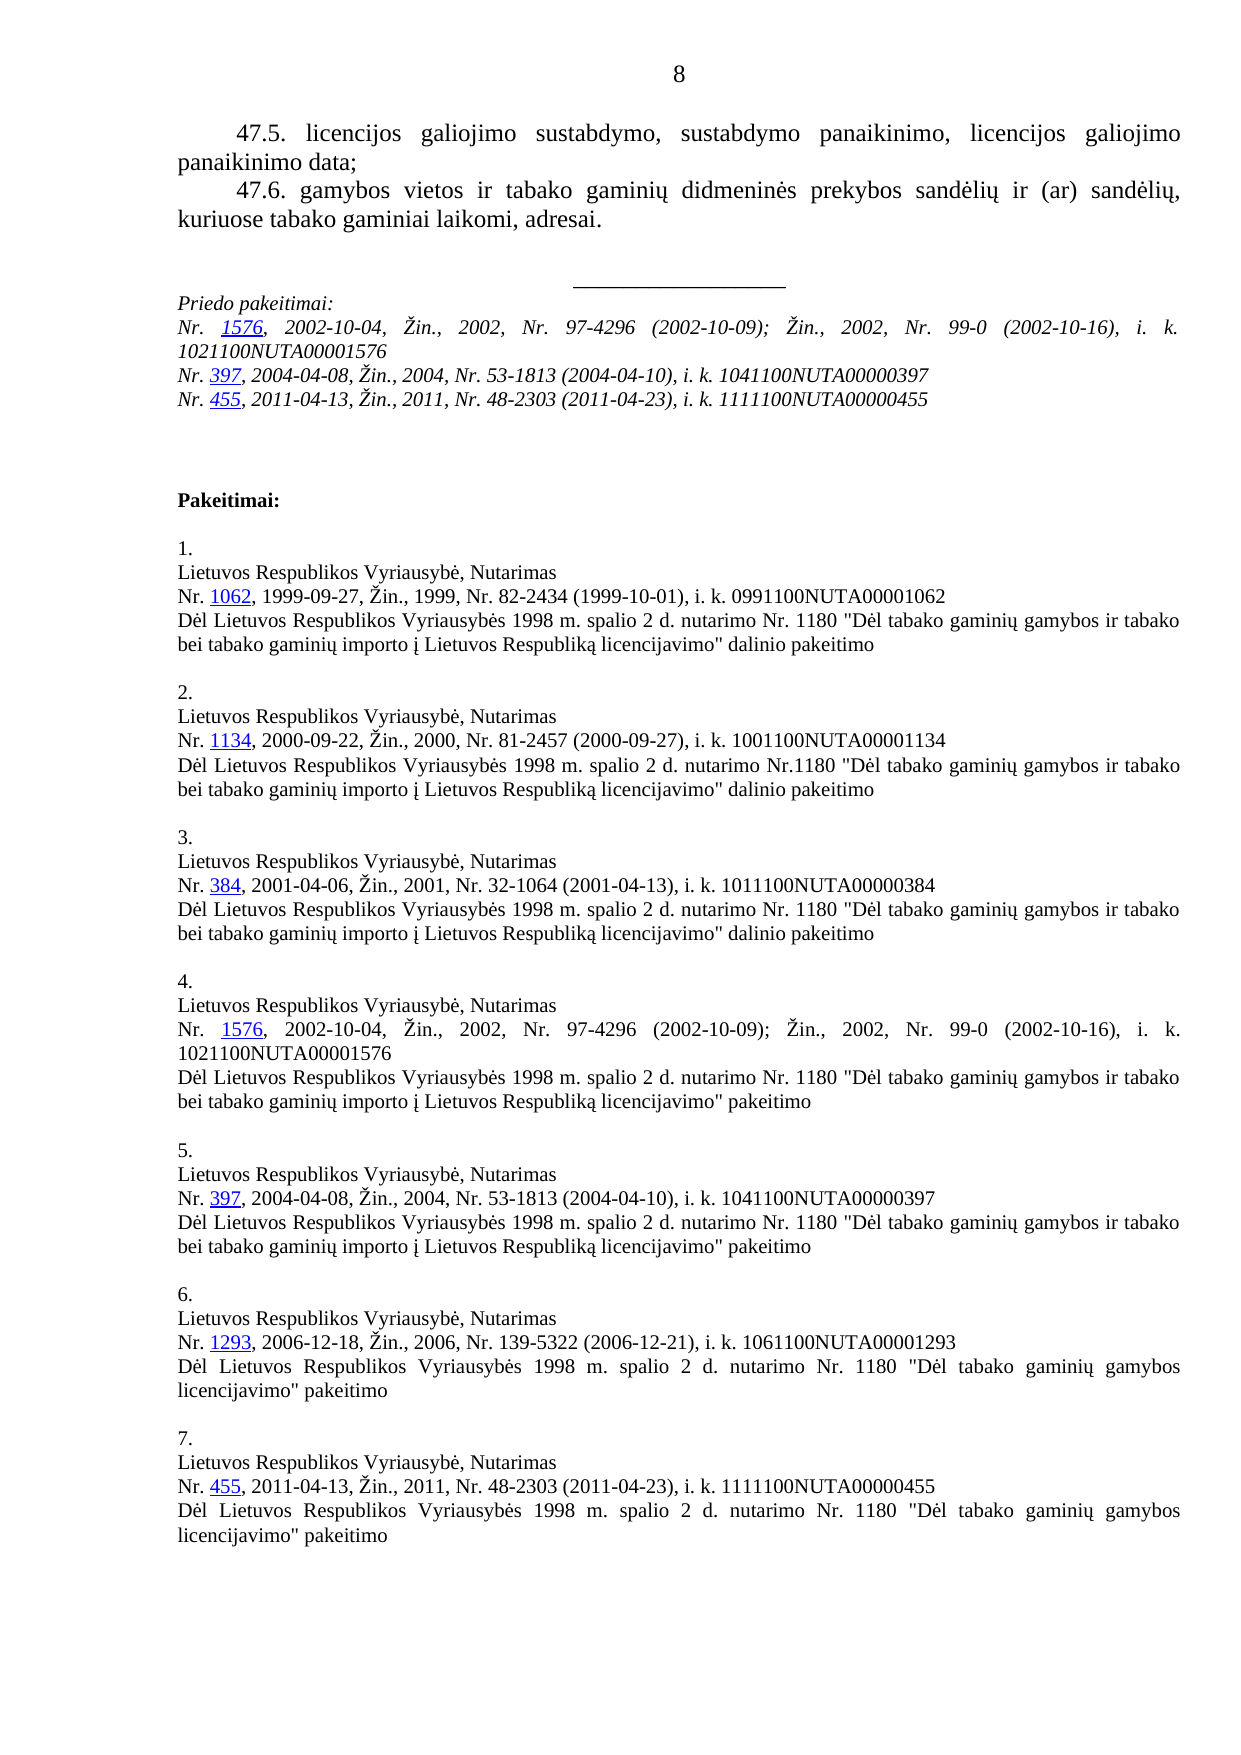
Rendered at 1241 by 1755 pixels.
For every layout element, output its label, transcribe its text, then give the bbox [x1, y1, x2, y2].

text 3. [177, 825, 1181, 849]
text Lietuvos Respublikos Vyriausybė, Nutarimas [177, 1450, 1181, 1474]
text Dėl Lietuvos Respublikos Vyriausybės 1998 m. spalio 2 d. nutarimo Nr. 1180 "Dėl tabako gaminių gamybos licencijavimo" pakeitimo [177, 1498, 1181, 1547]
text Nr. 1062, 1999-09-27, Žin., 1999, Nr. 82-2434 (1999-10-01), i. k. 0991100NUTA00001062 [177, 584, 1181, 608]
text Dėl Lietuvos Respublikos Vyriausybės 1998 m. spalio 2 d. nutarimo Nr. 1180 "Dėl tabako gaminių gamybos ir tabako bei tabako gaminių importo į Lietuvos Respubliką licencijavimo" dalinio pakeitimo [177, 608, 1181, 656]
text 2. [177, 680, 1181, 704]
text Nr. 455, 2011-04-13, Žin., 2011, Nr. 48-2303 (2011-04-23), i. k. 1111100NUTA00000455 [177, 387, 1181, 411]
text 1. [177, 536, 1181, 560]
text 6. [177, 1282, 1181, 1306]
text Nr. 397, 2004-04-08, Žin., 2004, Nr. 53-1813 (2004-04-10), i. k. 1041100NUTA00000397 [177, 363, 1181, 387]
text Dėl Lietuvos Respublikos Vyriausybės 1998 m. spalio 2 d. nutarimo Nr. 1180 "Dėl tabako gaminių gamybos licencijavimo" pakeitimo [177, 1354, 1181, 1402]
text 4. [177, 969, 1181, 993]
text Nr. 1293, 2006-12-18, Žin., 2006, Nr. 139-5322 (2006-12-21), i. k. 1061100NUTA00001293 [177, 1330, 1181, 1354]
text Lietuvos Respublikos Vyriausybė, Nutarimas [177, 1162, 1181, 1186]
text Lietuvos Respublikos Vyriausybė, Nutarimas [177, 993, 1181, 1017]
text Lietuvos Respublikos Vyriausybė, Nutarimas [177, 849, 1181, 873]
text _________________ [177, 262, 1181, 291]
text Dėl Lietuvos Respublikos Vyriausybės 1998 m. spalio 2 d. nutarimo Nr. 1180 "Dėl tabako gaminių gamybos ir tabako bei tabako gaminių importo į Lietuvos Respubliką licencijavimo" pakeitimo [177, 1065, 1181, 1113]
text Pakeitimai: [177, 488, 1181, 512]
text Dėl Lietuvos Respublikos Vyriausybės 1998 m. spalio 2 d. nutarimo Nr. 1180 "Dėl tabako gaminių gamybos ir tabako bei tabako gaminių importo į Lietuvos Respubliką licencijavimo" dalinio pakeitimo [177, 897, 1181, 945]
text 47.5. licencijos galiojimo sustabdymo, sustabdymo panaikinimo, licencijos galiojimo panaikinimo data; [177, 118, 1181, 176]
text 47.6. gamybos vietos ir tabako gaminių didmeninės prekybos sandėlių ir (ar) sandėlių, kuriuose tabako gaminiai laikomi, adresai. [177, 176, 1181, 233]
text Nr. 384, 2001-04-06, Žin., 2001, Nr. 32-1064 (2001-04-13), i. k. 1011100NUTA00000384 [177, 873, 1181, 897]
text Priedo pakeitimai: [177, 291, 1181, 315]
text Nr. 1576, 2002-10-04, Žin., 2002, Nr. 97-4296 (2002-10-09); Žin., 2002, Nr. 99-0 (2002-10-16), i. k. 1021100NUTA00001576 [177, 1017, 1181, 1065]
text Lietuvos Respublikos Vyriausybė, Nutarimas [177, 704, 1181, 728]
text Dėl Lietuvos Respublikos Vyriausybės 1998 m. spalio 2 d. nutarimo Nr.1180 "Dėl tabako gaminių gamybos ir tabako bei tabako gaminių importo į Lietuvos Respubliką licencijavimo" dalinio pakeitimo [177, 752, 1181, 801]
text Lietuvos Respublikos Vyriausybė, Nutarimas [177, 560, 1181, 584]
text Nr. 1576, 2002-10-04, Žin., 2002, Nr. 97-4296 (2002-10-09); Žin., 2002, Nr. 99-0 (2002-10-16), i. k. 1021100NUTA00001576 [177, 315, 1181, 363]
text Nr. 397, 2004-04-08, Žin., 2004, Nr. 53-1813 (2004-04-10), i. k. 1041100NUTA00000397 [177, 1186, 1181, 1210]
text 5. [177, 1137, 1181, 1162]
text Lietuvos Respublikos Vyriausybė, Nutarimas [177, 1306, 1181, 1330]
text Nr. 1134, 2000-09-22, Žin., 2000, Nr. 81-2457 (2000-09-27), i. k. 1001100NUTA00001134 [177, 728, 1181, 752]
text 7. [177, 1426, 1181, 1450]
text Dėl Lietuvos Respublikos Vyriausybės 1998 m. spalio 2 d. nutarimo Nr. 1180 "Dėl tabako gaminių gamybos ir tabako bei tabako gaminių importo į Lietuvos Respubliką licencijavimo" pakeitimo [177, 1210, 1181, 1258]
text Nr. 455, 2011-04-13, Žin., 2011, Nr. 48-2303 (2011-04-23), i. k. 1111100NUTA00000455 [177, 1474, 1181, 1498]
